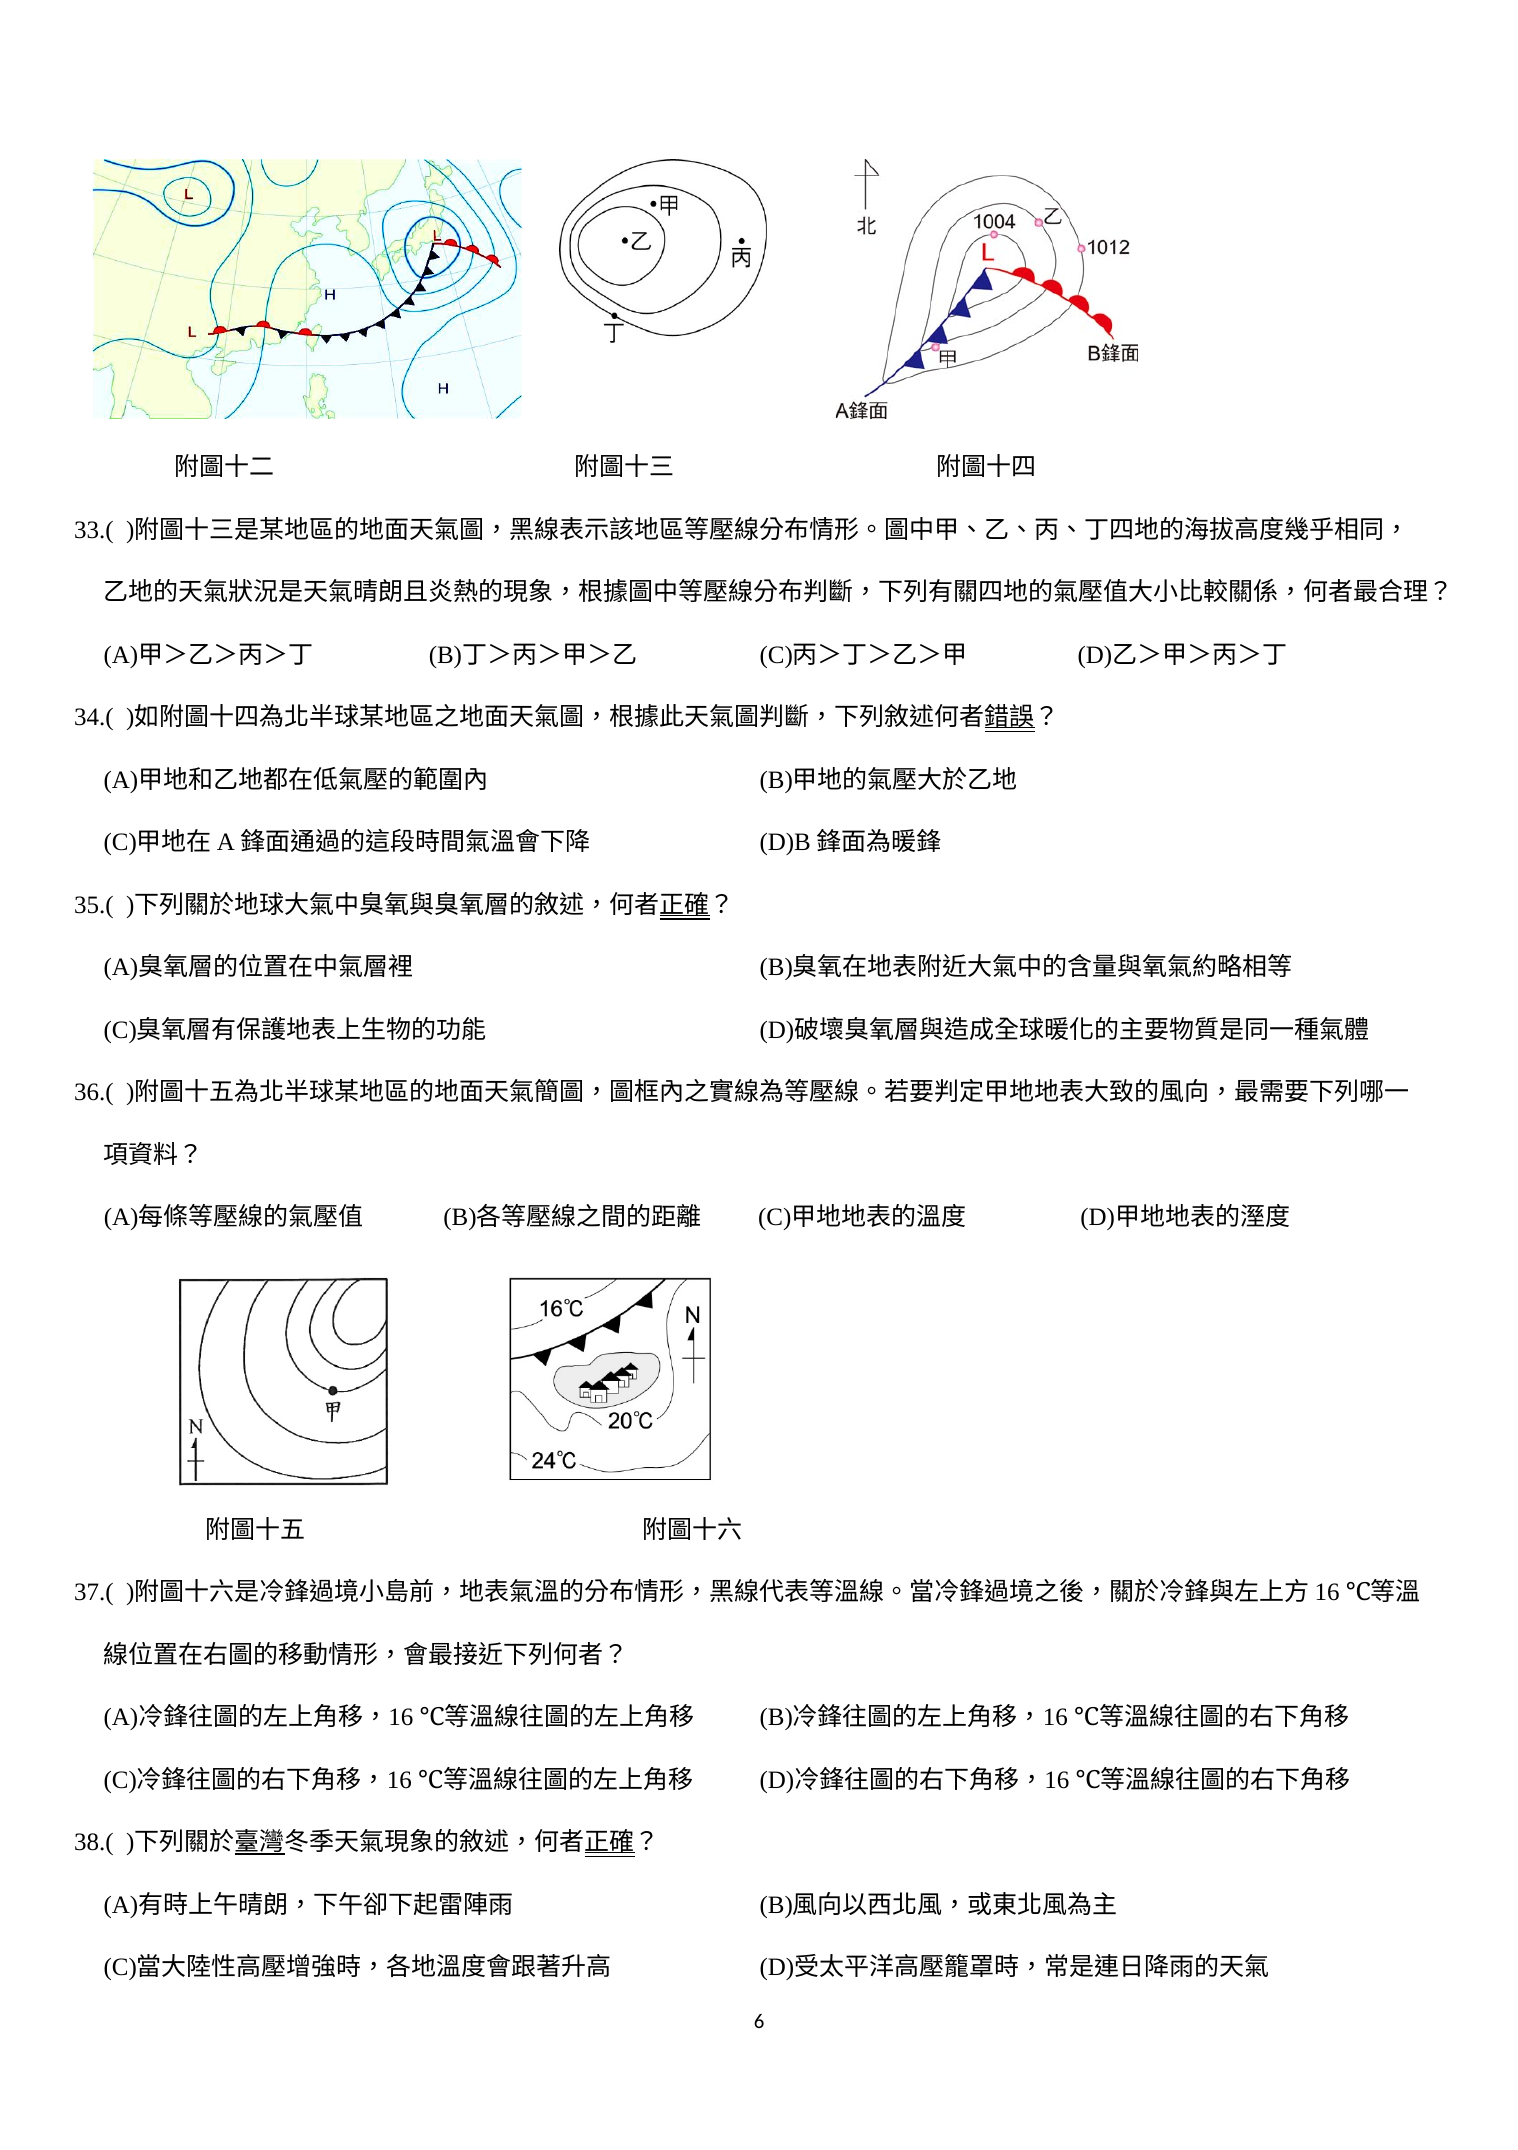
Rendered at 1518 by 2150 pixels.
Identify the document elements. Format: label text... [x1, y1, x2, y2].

text 33.( )附圖十三是某地區的地面天氣圖，黑線表示該地區等壓線分布情形。圖中甲、乙、丙、丁四地的海拔高度幾乎相同，乙地的天氣狀況是天氣晴朗且炎熱的現象，根據圖中等壓線分布判斷，下列有關四地的氣壓值大小比較關係，何者最合理？ [74, 486, 1429, 611]
text 38.( )下列關於臺灣冬季天氣現象的敘述，何者正確？ [74, 1798, 1429, 1861]
text 34.( )如附圖十四為北半球某地區之地面天氣圖，根據此天氣圖判斷，下列敘述何者錯誤？ [74, 673, 1429, 736]
text (C)冷鋒往圖的右下角移，16 ℃等溫線往圖的左上角移 (D)冷鋒往圖的右下角移，16 ℃等溫線往圖的右下角移 [74, 1736, 1429, 1798]
text (A)甲地和乙地都在低氣壓的範圍內 (B)甲地的氣壓大於乙地 [74, 736, 1429, 798]
text 37.( )附圖十六是冷鋒過境小島前，地表氣溫的分布情形，黑線代表等溫線。當冷鋒過境之後，關於冷鋒與左上方16 ℃等溫線位置在右圖的移動情形，會最接近下列何者？ [74, 1548, 1429, 1673]
text 附圖十二 附圖十三 附圖十四 [74, 423, 1429, 486]
text (A)甲＞乙＞丙＞丁 (B)丁＞丙＞甲＞乙 (C)丙＞丁＞乙＞甲 (D)乙＞甲＞丙＞丁 [74, 611, 1429, 673]
text (A)冷鋒往圖的左上角移，16 ℃等溫線往圖的左上角移 (B)冷鋒往圖的左上角移，16 ℃等溫線往圖的右下角移 [74, 1673, 1429, 1736]
text (A)每條等壓線的氣壓值 (B)各等壓線之間的距離 (C)甲地地表的溫度 (D)甲地地表的溼度 [89, 1173, 1429, 1236]
text 附圖十五 附圖十六 [74, 1486, 1429, 1548]
text 35.( )下列關於地球大氣中臭氧與臭氧層的敘述，何者正確？ [74, 861, 1429, 923]
text (C)當大陸性高壓增強時，各地溫度會跟著升高 (D)受太平洋高壓籠罩時，常是連日降雨的天氣 [74, 1923, 1429, 1986]
text (C)甲地在A鋒面通過的這段時間氣溫會下降 (D)B鋒面為暖鋒 [74, 798, 1429, 861]
text 36.( )附圖十五為北半球某地區的地面天氣簡圖，圖框內之實線為等壓線。若要判定甲地地表大致的風向，最需要下列哪一項資料？ [74, 1048, 1429, 1173]
text (A)臭氧層的位置在中氣層裡 (B)臭氧在地表附近大氣中的含量與氧氣約略相等 [74, 923, 1429, 986]
text (A)有時上午晴朗，下午卻下起雷陣雨 (B)風向以西北風，或東北風為主 [74, 1861, 1429, 1923]
text (C)臭氧層有保護地表上生物的功能 (D)破壞臭氧層與造成全球暖化的主要物質是同一種氣體 [74, 986, 1429, 1048]
